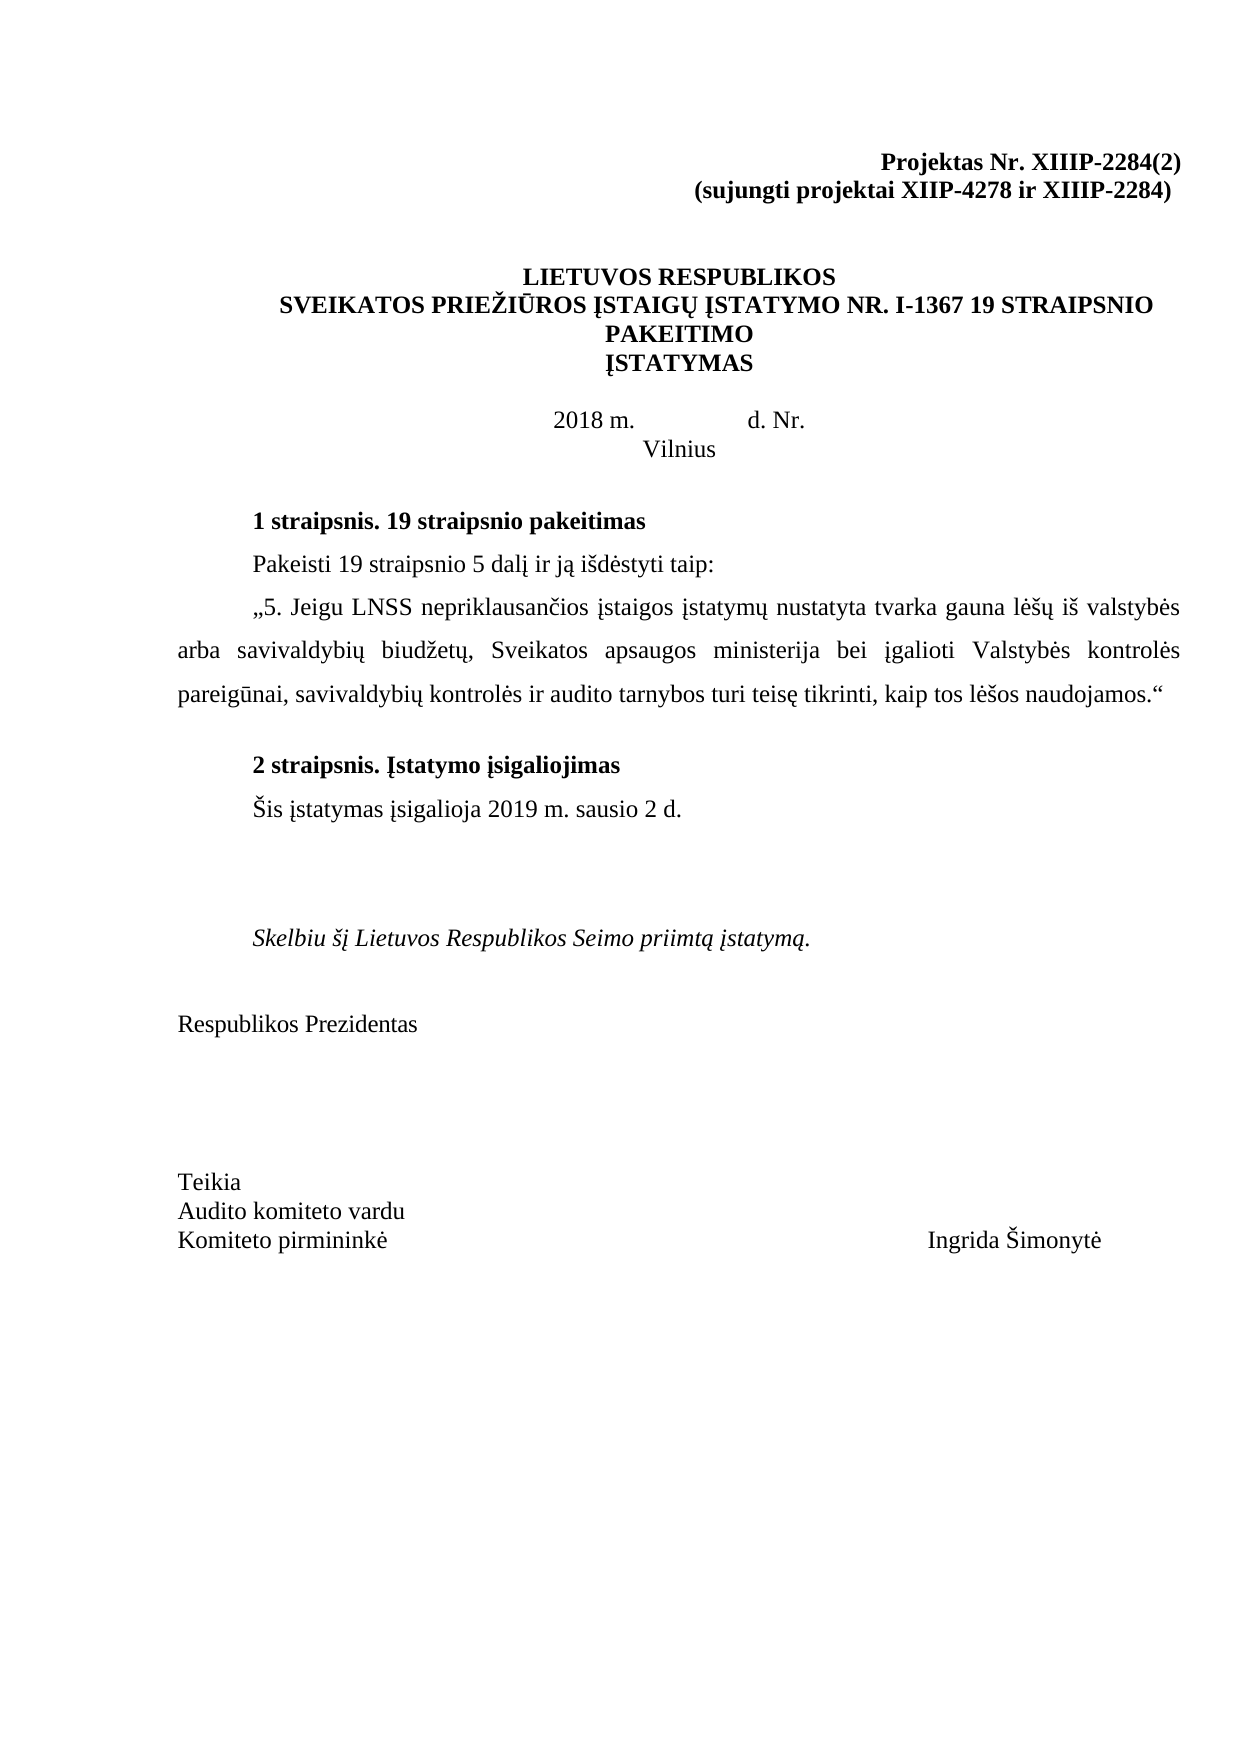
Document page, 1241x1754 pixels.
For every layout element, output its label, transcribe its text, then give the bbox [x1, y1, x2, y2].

text 1 straipsnis. 19 straipsnio pakeitimas [177, 506, 1181, 535]
text ĮSTATYMAS [177, 348, 1181, 377]
text „5. Jeigu LNSS nepriklausančios įstaigos įstatymų nustatyta tvarka gauna lėšų iš valstybės arba savivaldybių biudžetų, Sveikatos apsaugos ministerija bei įgalioti Valstybės kontrolės pareigūnai, savivaldybių kontrolės ir audito tarnybos turi teisę tikrinti, kaip tos lėšos naudojamos.“ [177, 592, 1181, 707]
text Lietuvos Respublikos [177, 262, 1181, 291]
text 2 straipsnis. Įstatymo įsigaliojimas [177, 751, 1181, 779]
text Skelbiu šį Lietuvos Respublikos Seimo priimtą įstatymą. [177, 923, 1181, 952]
text Projektas Nr. XIIIP-2284(2) [177, 147, 1181, 176]
text Pakeisti 19 straipsnio 5 dalį ir ją išdėstyti taip: [177, 549, 1181, 578]
text (sujungti projektai XIIP-4278 ir XIIIP-2284) [177, 176, 1181, 204]
text SVEIKATOS PRIEŽIŪROS ĮSTAIGŲ ĮSTATYMO NR. I-1367 19 STRAIPSNIO PAKEITIMO [177, 291, 1181, 348]
text Vilnius [177, 434, 1181, 463]
text Teikia [177, 1167, 1181, 1196]
text Komiteto pirmininkė Ingrida Šimonytė [177, 1225, 1181, 1254]
text Respublikos Prezidentas [177, 1009, 1181, 1038]
text Audito komiteto vardu [177, 1196, 1181, 1225]
text Šis įstatymas įsigalioja 2019 m. sausio 2 d. [177, 794, 1181, 822]
text 2018 m. d. Nr. [177, 406, 1181, 434]
